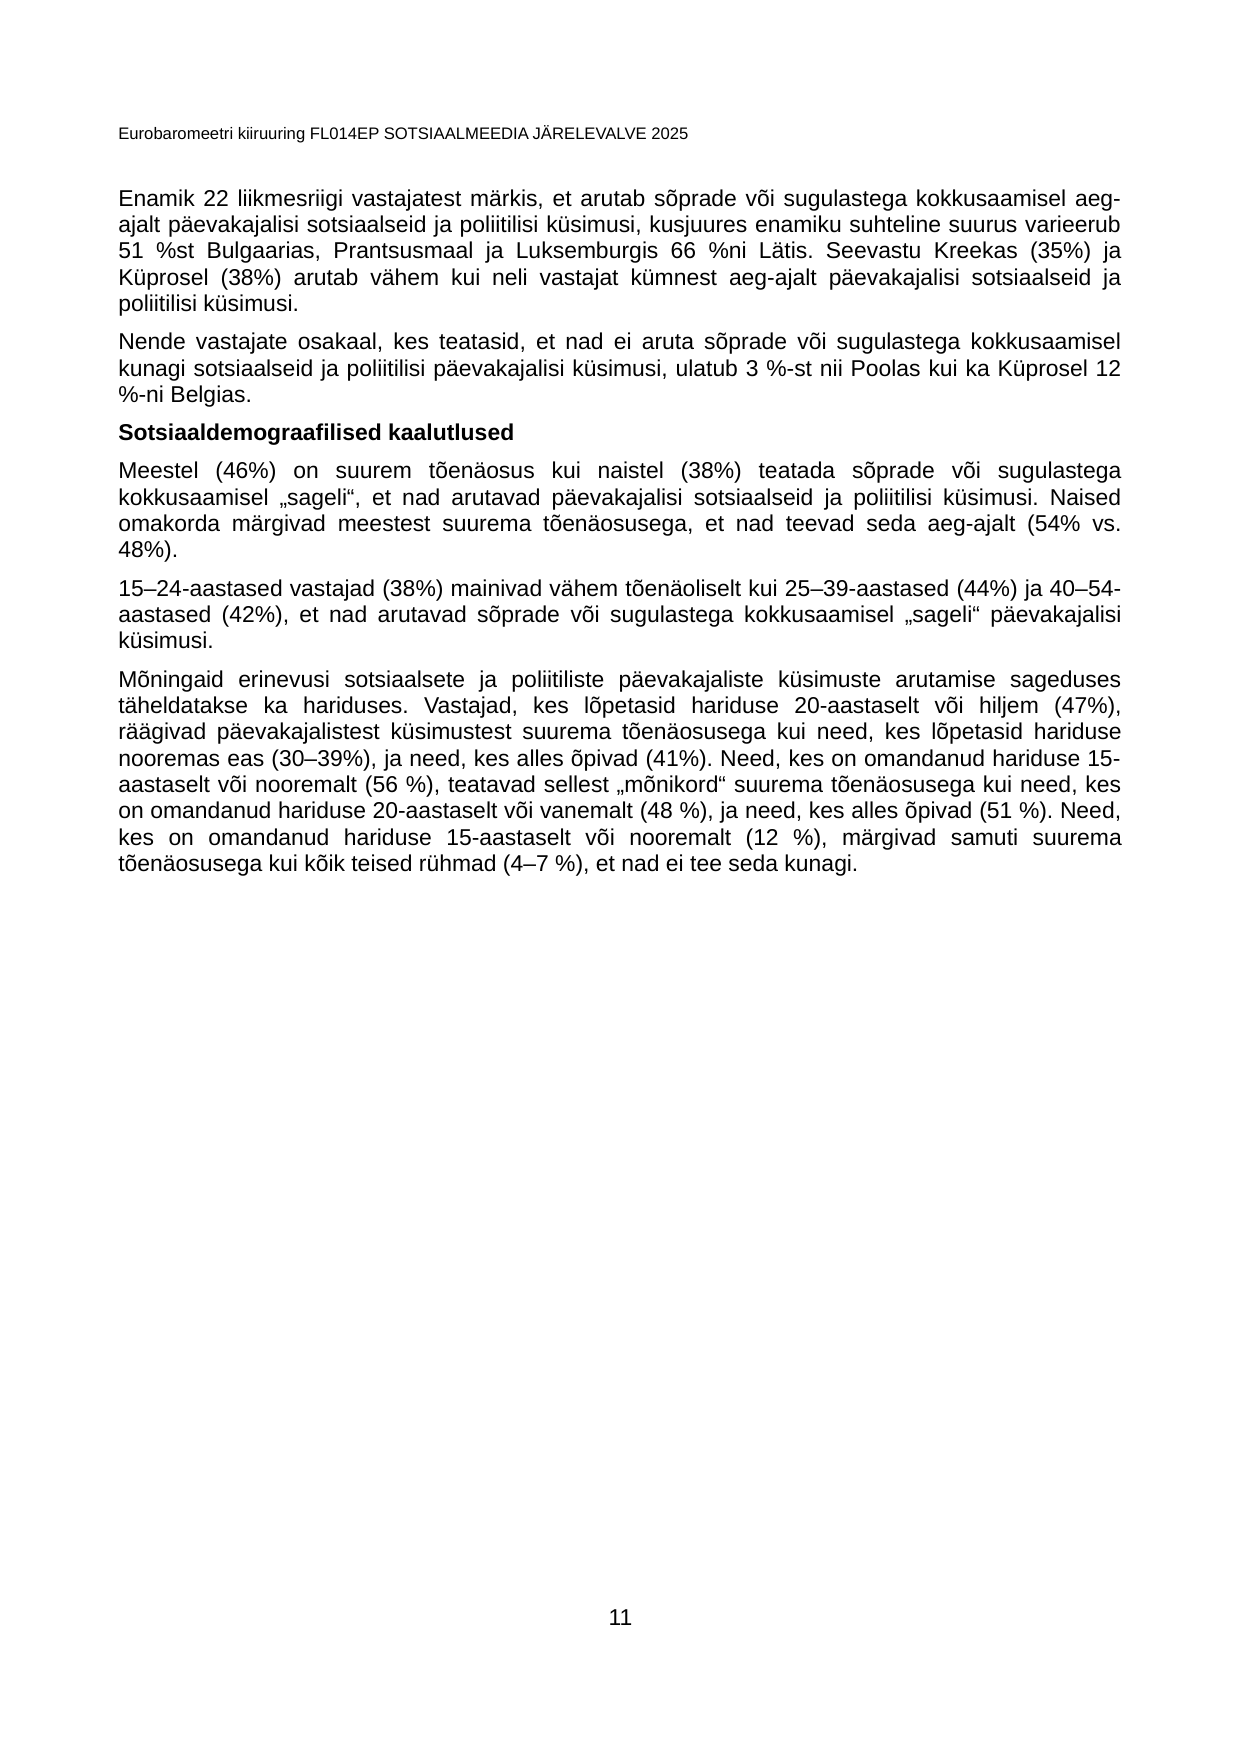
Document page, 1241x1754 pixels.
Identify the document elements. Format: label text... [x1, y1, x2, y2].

text Sotsiaaldemograafilised kaalutlused [118, 419, 1122, 446]
text Mõningaid erinevusi sotsiaalsete ja poliitiliste päevakajaliste küsimuste arutamise sageduses täheldatakse ka hariduses. Vastajad, kes lõpetasid hariduse 20-aastaselt või hiljem (47%), räägivad päevakajalistest küsimustest suurema tõenäosusega kui need, kes lõpetasid hariduse nooremas eas (30–39%), ja need, kes alles õpivad (41%). Need, kes on omandanud hariduse 15-aastaselt või nooremalt (56 %), teatavad sellest „mõnikord“ suurema tõenäosusega kui need, kes on omandanud hariduse 20-aastaselt või vanemalt (48 %), ja need, kes alles õpivad (51 %). Need, kes on omandanud hariduse 15-aastaselt või nooremalt (12 %), märgivad samuti suurema tõenäosusega kui kõik teised rühmad (4–7 %), et nad ei tee seda kunagi. [118, 666, 1122, 876]
text Meestel (46%) on suurem tõenäosus kui naistel (38%) teatada sõprade või sugulastega kokkusaamisel „sageli“, et nad arutavad päevakajalisi sotsiaalseid ja poliitilisi küsimusi. Naised omakorda märgivad meestest suurema tõenäosusega, et nad teevad seda aeg-ajalt (54% vs. 48%). [118, 457, 1122, 563]
text 15–24-aastased vastajad (38%) mainivad vähem tõenäoliselt kui 25–39-aastased (44%) ja 40–54-aastased (42%), et nad arutavad sõprade või sugulastega kokkusaamisel „sageli“ päevakajalisi küsimusi. [118, 575, 1122, 654]
text Nende vastajate osakaal, kes teatasid, et nad ei aruta sõprade või sugulastega kokkusaamisel kunagi sotsiaalseid ja poliitilisi päevakajalisi küsimusi, ulatub 3 %-st nii Poolas kui ka Küprosel 12 %-ni Belgias. [118, 328, 1122, 407]
text Enamik 22 liikmesriigi vastajatest märkis, et arutab sõprade või sugulastega kokkusaamisel aeg-ajalt päevakajalisi sotsiaalseid ja poliitilisi küsimusi, kusjuures enamiku suhteline suurus varieerub 51 %st Bulgaarias, Prantsusmaal ja Luksemburgis 66 %ni Lätis. Seevastu Kreekas (35%) ja Küprosel (38%) arutab vähem kui neli vastajat kümnest aeg-ajalt päevakajalisi sotsiaalseid ja poliitilisi küsimusi. [118, 184, 1122, 316]
